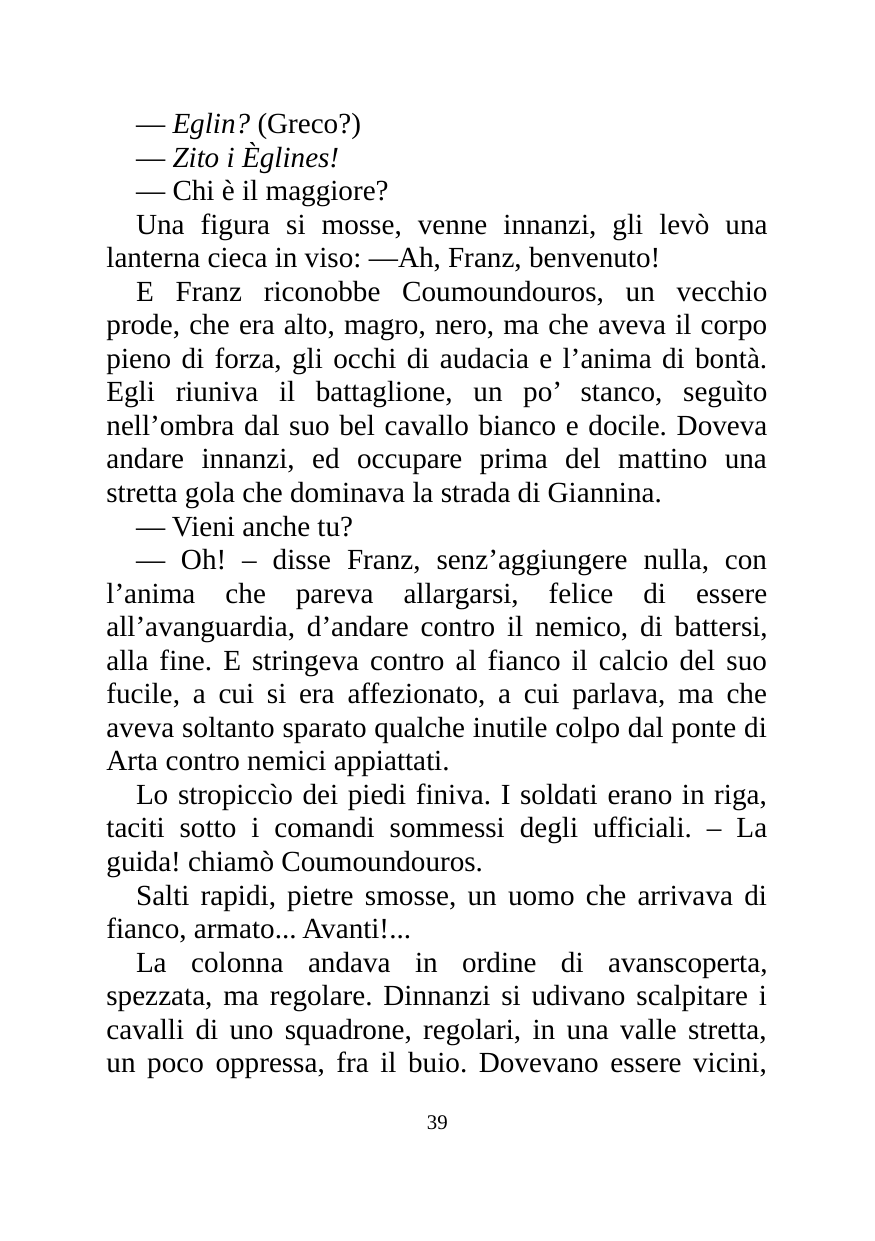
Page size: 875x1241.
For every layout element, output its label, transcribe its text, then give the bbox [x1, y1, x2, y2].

text — Chi è il maggiore? [106, 173, 768, 207]
text E Franz riconobbe Coumoundouros, un vecchio prode, che era alto, magro, nero, ma che aveva il corpo pieno di forza, gli occhi di audacia e l’anima di bontà. Egli riuniva il battaglione, un po’ stanco, seguìto nell’ombra dal suo bel cavallo bianco e docile. Doveva andare innanzi, ed occupare prima del mattino una stretta gola che dominava la strada di Giannina. [106, 274, 768, 509]
text — Zito i Èglines! [106, 140, 768, 173]
text — Vieni anche tu? [106, 509, 768, 542]
text — Oh! – disse Franz, senz’aggiungere nulla, con l’anima che pareva allargarsi, felice di essere all’avanguardia, d’andare contro il nemico, di battersi, alla fine. E stringeva contro al fianco il calcio del suo fucile, a cui si era affezionato, a cui parlava, ma che aveva soltanto sparato qualche inutile colpo dal ponte di Arta contro nemici appiattati. [106, 542, 768, 777]
text — Eglin? (Greco?) [106, 106, 768, 140]
text Una figura si mosse, venne innanzi, gli levò una lanterna cieca in viso: —Ah, Franz, benvenuto! [106, 207, 768, 274]
text Lo stropiccìo dei piedi finiva. I soldati erano in riga, taciti sotto i comandi sommessi degli ufficiali. – La guida! chiamò Coumoundouros. [106, 777, 768, 878]
text La colonna andava in ordine di avanscoperta, spezzata, ma regolare. Dinnanzi si udivano scalpitare i cavalli di uno squadrone, regolari, in una valle stretta, un poco oppressa, fra il buio. Dovevano essere vicini, [106, 945, 768, 1079]
text Salti rapidi, pietre smosse, un uomo che arrivava di fianco, armato... Avanti!... [106, 878, 768, 945]
